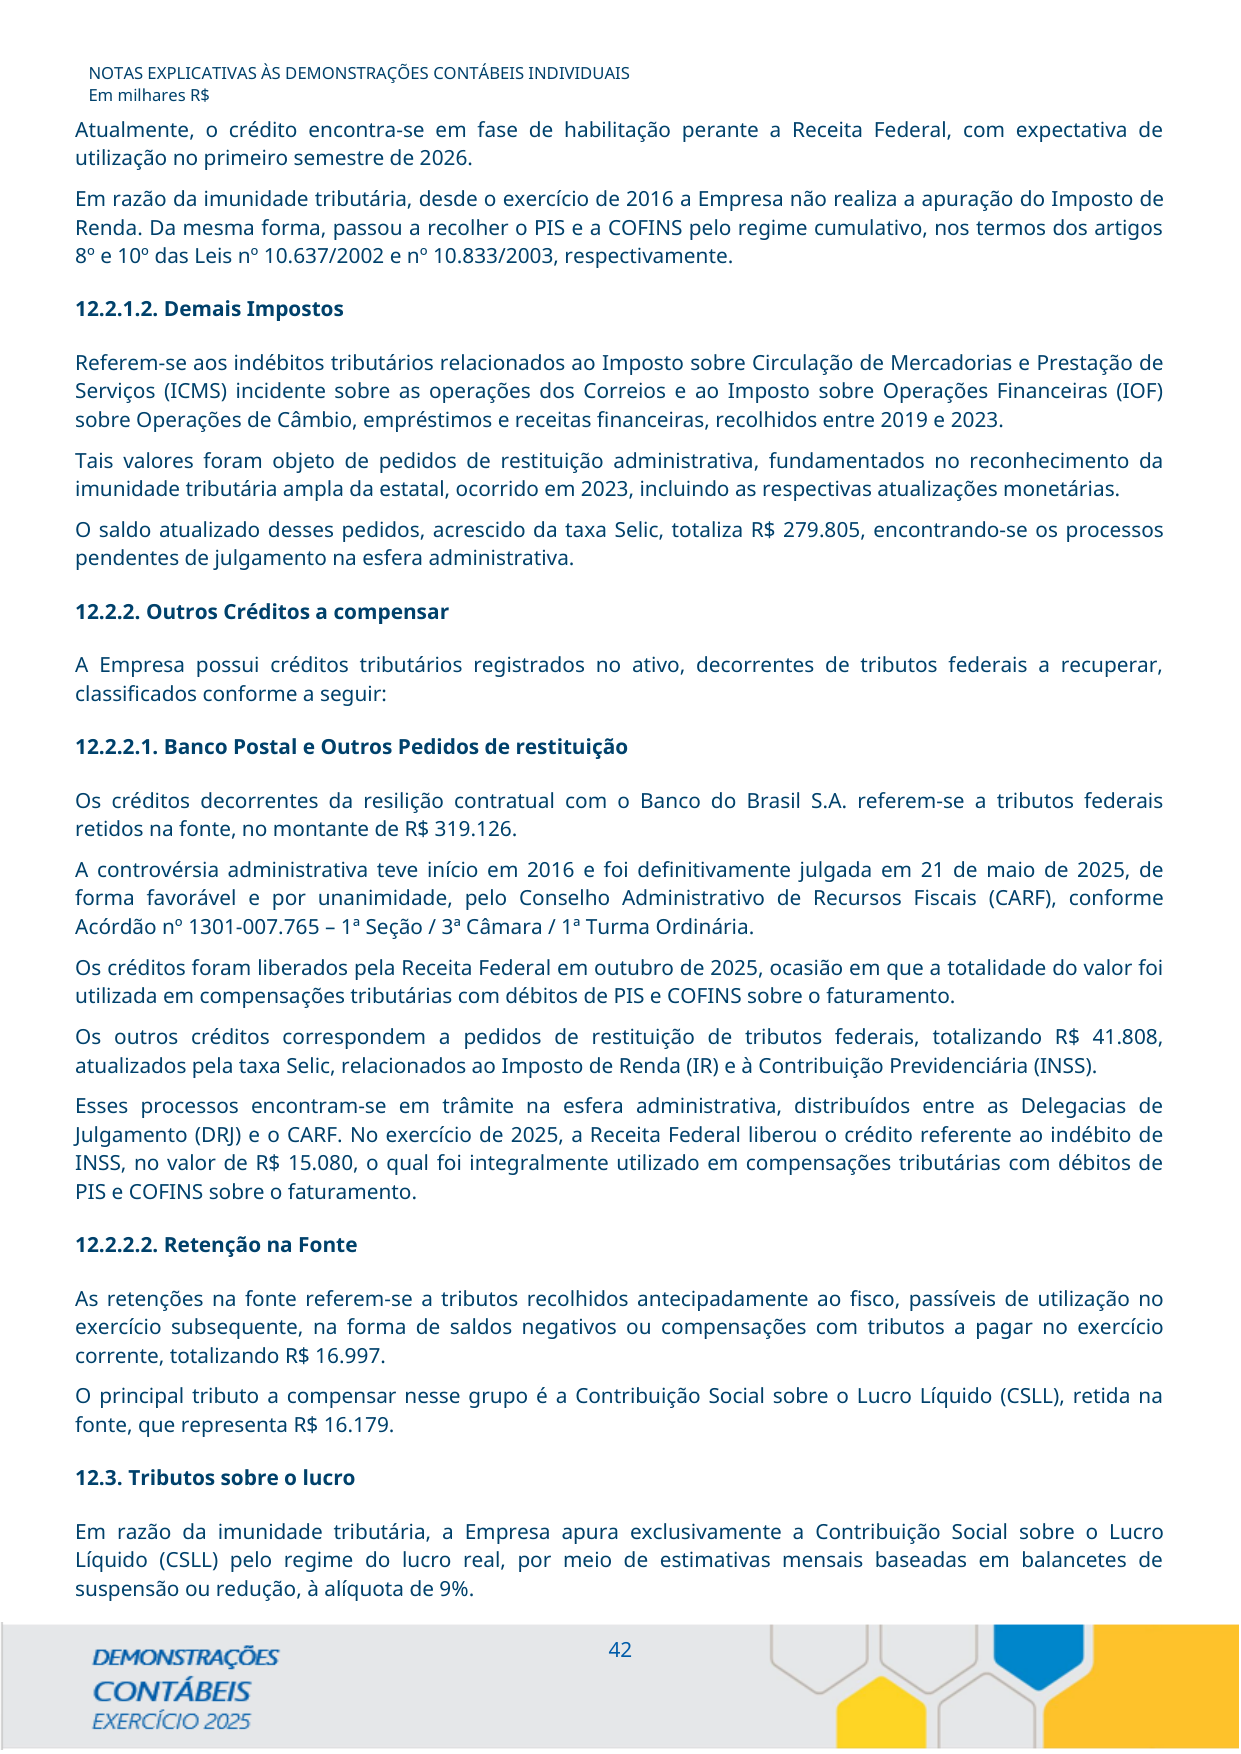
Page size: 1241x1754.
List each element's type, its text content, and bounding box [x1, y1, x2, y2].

text Os créditos foram liberados pela Receita Federal em outubro de 2025, ocasião em que a totalidade do valor foi utilizada em compensações tributárias com débitos de PIS e COFINS sobre o faturamento. [75, 953, 1165, 1010]
text Em razão da imunidade tributária, desde o exercício de 2016 a Empresa não realiza a apuração do Imposto de Renda. Da mesma forma, passou a recolher o PIS e a COFINS pelo regime cumulativo, nos termos dos artigos 8º e 10º das Leis nº 10.637/2002 e nº 10.833/2003, respectivamente. [75, 184, 1165, 269]
text As retenções na fonte referem-se a tributos recolhidos antecipadamente ao fisco, passíveis de utilização no exercício subsequente, na forma de saldos negativos ou compensações com tributos a pagar no exercício corrente, totalizando R$ 16.997. [75, 1284, 1165, 1369]
text O principal tributo a compensar nesse grupo é a Contribuição Social sobre o Lucro Líquido (CSLL), retida na fonte, que representa R$ 16.179. [75, 1382, 1165, 1438]
subtitle Tributos sobre o lucro [75, 1463, 1165, 1492]
text Atualmente, o crédito encontra-se em fase de habilitação perante a Receita Federal, com expectativa de utilização no primeiro semestre de 2026. [75, 115, 1165, 172]
text Referem-se aos indébitos tributários relacionados ao Imposto sobre Circulação de Mercadorias e Prestação de Serviços (ICMS) incidente sobre as operações dos Correios e ao Imposto sobre Operações Financeiras (IOF) sobre Operações de Câmbio, empréstimos e receitas financeiras, recolhidos entre 2019 e 2023. [75, 348, 1165, 433]
subtitle Retenção na Fonte [75, 1230, 1165, 1259]
text Em razão da imunidade tributária, a Empresa apura exclusivamente a Contribuição Social sobre o Lucro Líquido (CSLL) pelo regime do lucro real, por meio de estimativas mensais baseadas em balancetes de suspensão ou redução, à alíquota de 9%. [75, 1517, 1165, 1602]
text Esses processos encontram-se em trâmite na esfera administrativa, distribuídos entre as Delegacias de Julgamento (DRJ) e o CARF. No exercício de 2025, a Receita Federal liberou o crédito referente ao indébito de INSS, no valor de R$ 15.080, o qual foi integralmente utilizado em compensações tributárias com débitos de PIS e COFINS sobre o faturamento. [75, 1092, 1165, 1205]
text O saldo atualizado desses pedidos, acrescido da taxa Selic, totaliza R$ 279.805, encontrando-se os processos pendentes de julgamento na esfera administrativa. [75, 515, 1165, 572]
picture [0, 1622, 1239, 1750]
text Os créditos decorrentes da resilição contratual com o Banco do Brasil S.A. referem-se a tributos federais retidos na fonte, no montante de R$ 319.126. [75, 786, 1165, 843]
subtitle Demais Impostos [75, 294, 1165, 323]
text A Empresa possui créditos tributários registrados no ativo, decorrentes de tributos federais a recuperar, classificados conforme a seguir: [75, 650, 1165, 707]
text Os outros créditos correspondem a pedidos de restituição de tributos federais, totalizando R$ 41.808, atualizados pela taxa Selic, relacionados ao Imposto de Renda (IR) e à Contribuição Previdenciária (INSS). [75, 1022, 1165, 1079]
text Tais valores foram objeto de pedidos de restituição administrativa, fundamentados no reconhecimento da imunidade tributária ampla da estatal, ocorrido em 2023, incluindo as respectivas atualizações monetárias. [75, 446, 1165, 503]
text A controvérsia administrativa teve início em 2016 e foi definitivamente julgada em 21 de maio de 2025, de forma favorável e por unanimidade, pelo Conselho Administrativo de Recursos Fiscais (CARF), conforme Acórdão nº 1301-007.765 – 1ª Seção / 3ª Câmara / 1ª Turma Ordinária. [75, 855, 1165, 940]
subtitle Outros Créditos a compensar [75, 597, 1165, 625]
subtitle Banco Postal e Outros Pedidos de restituição [75, 732, 1165, 761]
